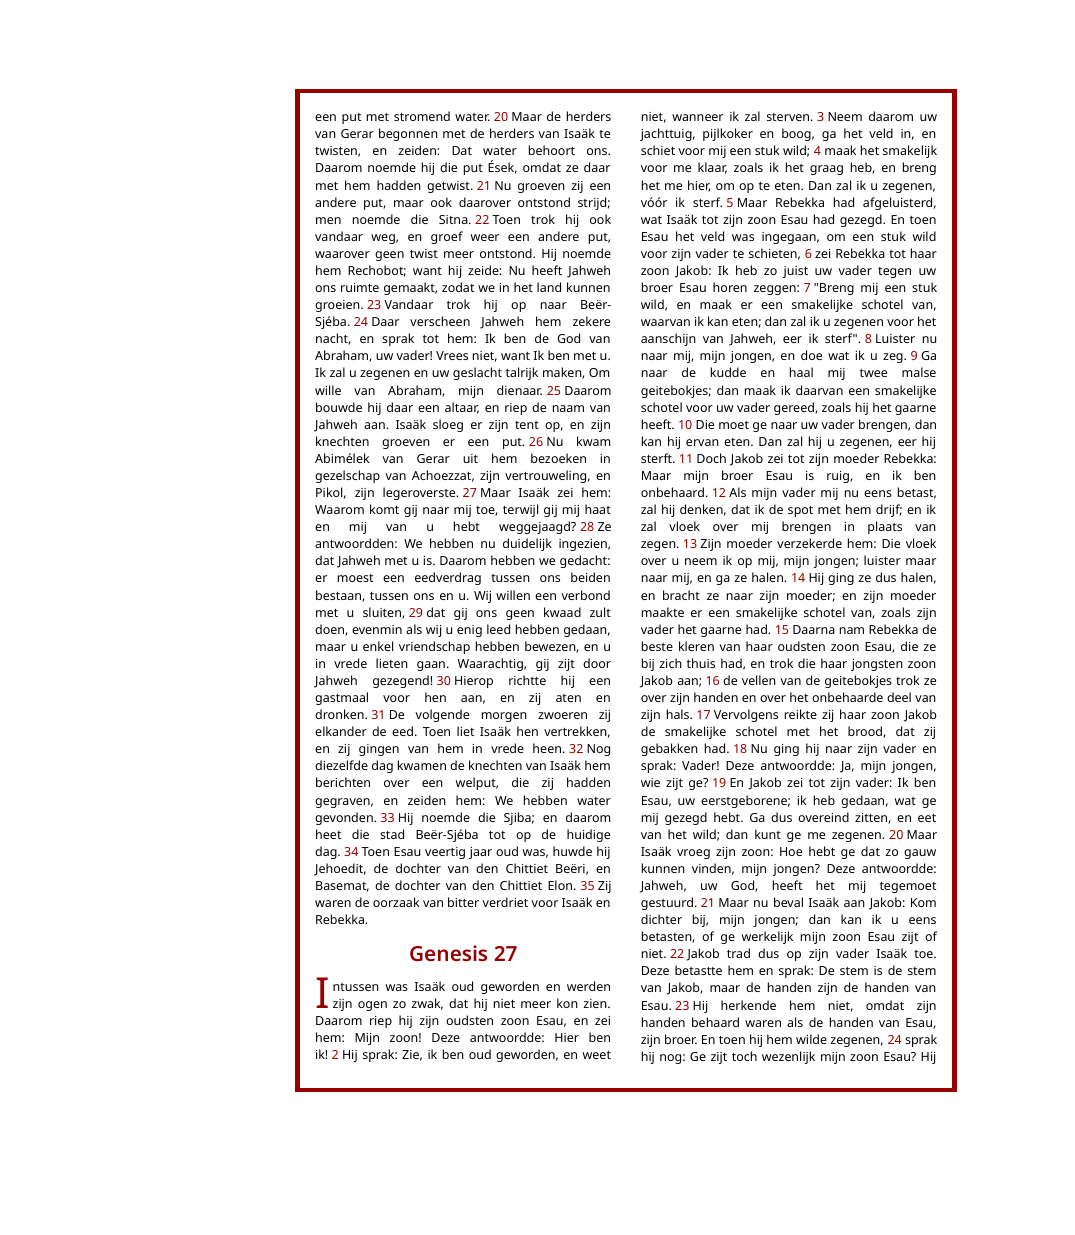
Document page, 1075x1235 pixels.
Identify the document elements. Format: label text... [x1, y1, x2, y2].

text een put met stromend water. 20 Maar de herders van Gerar begonnen met de herders van Isaäk te twisten, en zeiden: Dat water behoort ons. Daarom noemde hij die put Ések, omdat ze daar met hem hadden getwist. 21 Nu groeven zij een andere put, maar ook daarover ontstond strijd; men noemde die Sitna. 22 Toen trok hij ook vandaar weg, en groef weer een andere put, waarover geen twist meer ontstond. Hij noemde hem Rechobot; want hij zeide: Nu heeft Jahweh ons ruimte gemaakt, zodat we in het land kunnen groeien. 23 Vandaar trok hij op naar Beër-Sjéba. 24 Daar verscheen Jahweh hem zekere nacht, en sprak tot hem: Ik ben de God van Abraham, uw vader! Vrees niet, want Ik ben met u. Ik zal u zegenen en uw geslacht talrijk maken, Om wille van Abraham, mijn dienaar. 25 Daarom bouwde hij daar een altaar, en riep de naam van Jahweh aan. Isaäk sloeg er zijn tent op, en zijn knechten groeven er een put. 26 Nu kwam Abimélek van Gerar uit hem bezoeken in gezelschap van Achoezzat, zijn vertrouweling, en Pikol, zijn legeroverste. 27 Maar Isaäk zei hem: Waarom komt gij naar mij toe, terwijl gij mij haat en mij van u hebt weggejaagd? 28 Ze antwoordden: We hebben nu duidelijk ingezien, dat Jahweh met u is. Daarom hebben we gedacht: er moest een eedverdrag tussen ons beiden bestaan, tussen ons en u. Wij willen een verbond met u sluiten, 29 dat gij ons geen kwaad zult doen, evenmin als wij u enig leed hebben gedaan, maar u enkel vriendschap hebben bewezen, en u in vrede lieten gaan. Waarachtig, gij zijt door Jahweh gezegend! 30 Hierop richtte hij een gastmaal voor hen aan, en zij aten en dronken. 31 De volgende morgen zwoeren zij elkander de eed. Toen liet Isaäk hen vertrekken, en zij gingen van hem in vrede heen. 32 Nog diezelfde dag kwamen de knechten van Isaäk hem berichten over een welput, die zij hadden gegraven, en zeiden hem: We hebben water gevonden. 33 Hij noemde die Sjiba; en daarom heet die stad Beër-Sjéba tot op de huidige dag. 34 Toen Esau veertig jaar oud was, huwde hij Jehoedit, de dochter van den Chittiet Beëri, en Basemat, de dochter van den Chittiet Elon. 35 Zij waren de oorzaak van bitter verdriet voor Isaäk en Rebekka. [315, 108, 611, 928]
text niet, wanneer ik zal sterven. 3 Neem daarom uw jachttuig, pijlkoker en boog, ga het veld in, en schiet voor mij een stuk wild; 4 maak het smakelijk voor me klaar, zoals ik het graag heb, en breng het me hier, om op te eten. Dan zal ik u zegenen, vóór ik sterf. 5 Maar Rebekka had afgeluisterd, wat Isaäk tot zijn zoon Esau had gezegd. En toen Esau het veld was ingegaan, om een stuk wild voor zijn vader te schieten, 6 zei Rebekka tot haar zoon Jakob: Ik heb zo juist uw vader tegen uw broer Esau horen zeggen: 7 "Breng mij een stuk wild, en maak er een smakelijke schotel van, waarvan ik kan eten; dan zal ik u zegenen voor het aanschijn van Jahweh, eer ik sterf". 8 Luister nu naar mij, mijn jongen, en doe wat ik u zeg. 9 Ga naar de kudde en haal mij twee malse geitebokjes; dan maak ik daarvan een smakelijke schotel voor uw vader gereed, zoals hij het gaarne heeft. 10 Die moet ge naar uw vader brengen, dan kan hij ervan eten. Dan zal hij u zegenen, eer hij sterft. 11 Doch Jakob zei tot zijn moeder Rebekka: Maar mijn broer Esau is ruig, en ik ben onbehaard. 12 Als mijn vader mij nu eens betast, zal hij denken, dat ik de spot met hem drijf; en ik zal vloek over mij brengen in plaats van zegen. 13 Zijn moeder verzekerde hem: Die vloek over u neem ik op mij, mijn jongen; luister maar naar mij, en ga ze halen. 14 Hij ging ze dus halen, en bracht ze naar zijn moeder; en zijn moeder maakte er een smakelijke schotel van, zoals zijn vader het gaarne had. 15 Daarna nam Rebekka de beste kleren van haar oudsten zoon Esau, die ze bij zich thuis had, en trok die haar jongsten zoon Jakob aan; 16 de vellen van de geitebokjes trok ze over zijn handen en over het onbehaarde deel van zijn hals. 17 Vervolgens reikte zij haar zoon Jakob de smakelijke schotel met het brood, dat zij gebakken had. 18 Nu ging hij naar zijn vader en sprak: Vader! Deze antwoordde: Ja, mijn jongen, wie zijt ge? 19 En Jakob zei tot zijn vader: Ik ben Esau, uw eerstgeborene; ik heb gedaan, wat ge mij gezegd hebt. Ga dus overeind zitten, en eet van het wild; dan kunt ge me zegenen. 20 Maar Isaäk vroeg zijn zoon: Hoe hebt ge dat zo gauw kunnen vinden, mijn jongen? Deze antwoordde: Jahweh, uw God, heeft het mij tegemoet gestuurd. 21 Maar nu beval Isaäk aan Jakob: Kom dichter bij, mijn jongen; dan kan ik u eens betasten, of ge werkelijk mijn zoon Esau zijt of niet. 22 Jakob trad dus op zijn vader Isaäk toe. Deze betastte hem en sprak: De stem is de stem van Jakob, maar de handen zijn de handen van Esau. 23 Hij herkende hem niet, omdat zijn handen behaard waren als de handen van Esau, zijn broer. En toen hij hem wilde zegenen, 24 sprak hij nog: Ge zijt toch wezenlijk mijn zoon Esau? Hij [641, 108, 937, 1065]
text Intussen was Isaäk oud geworden en werden zijn ogen zo zwak, dat hij niet meer kon zien. Daarom riep hij zijn oudsten zoon Esau, en zei hem: Mijn zoon! Deze antwoordde: Hier ben ik! 2 Hij sprak: Zie, ik ben oud geworden, en weet [315, 978, 611, 1063]
subtitle Genesis 27 [315, 939, 611, 967]
